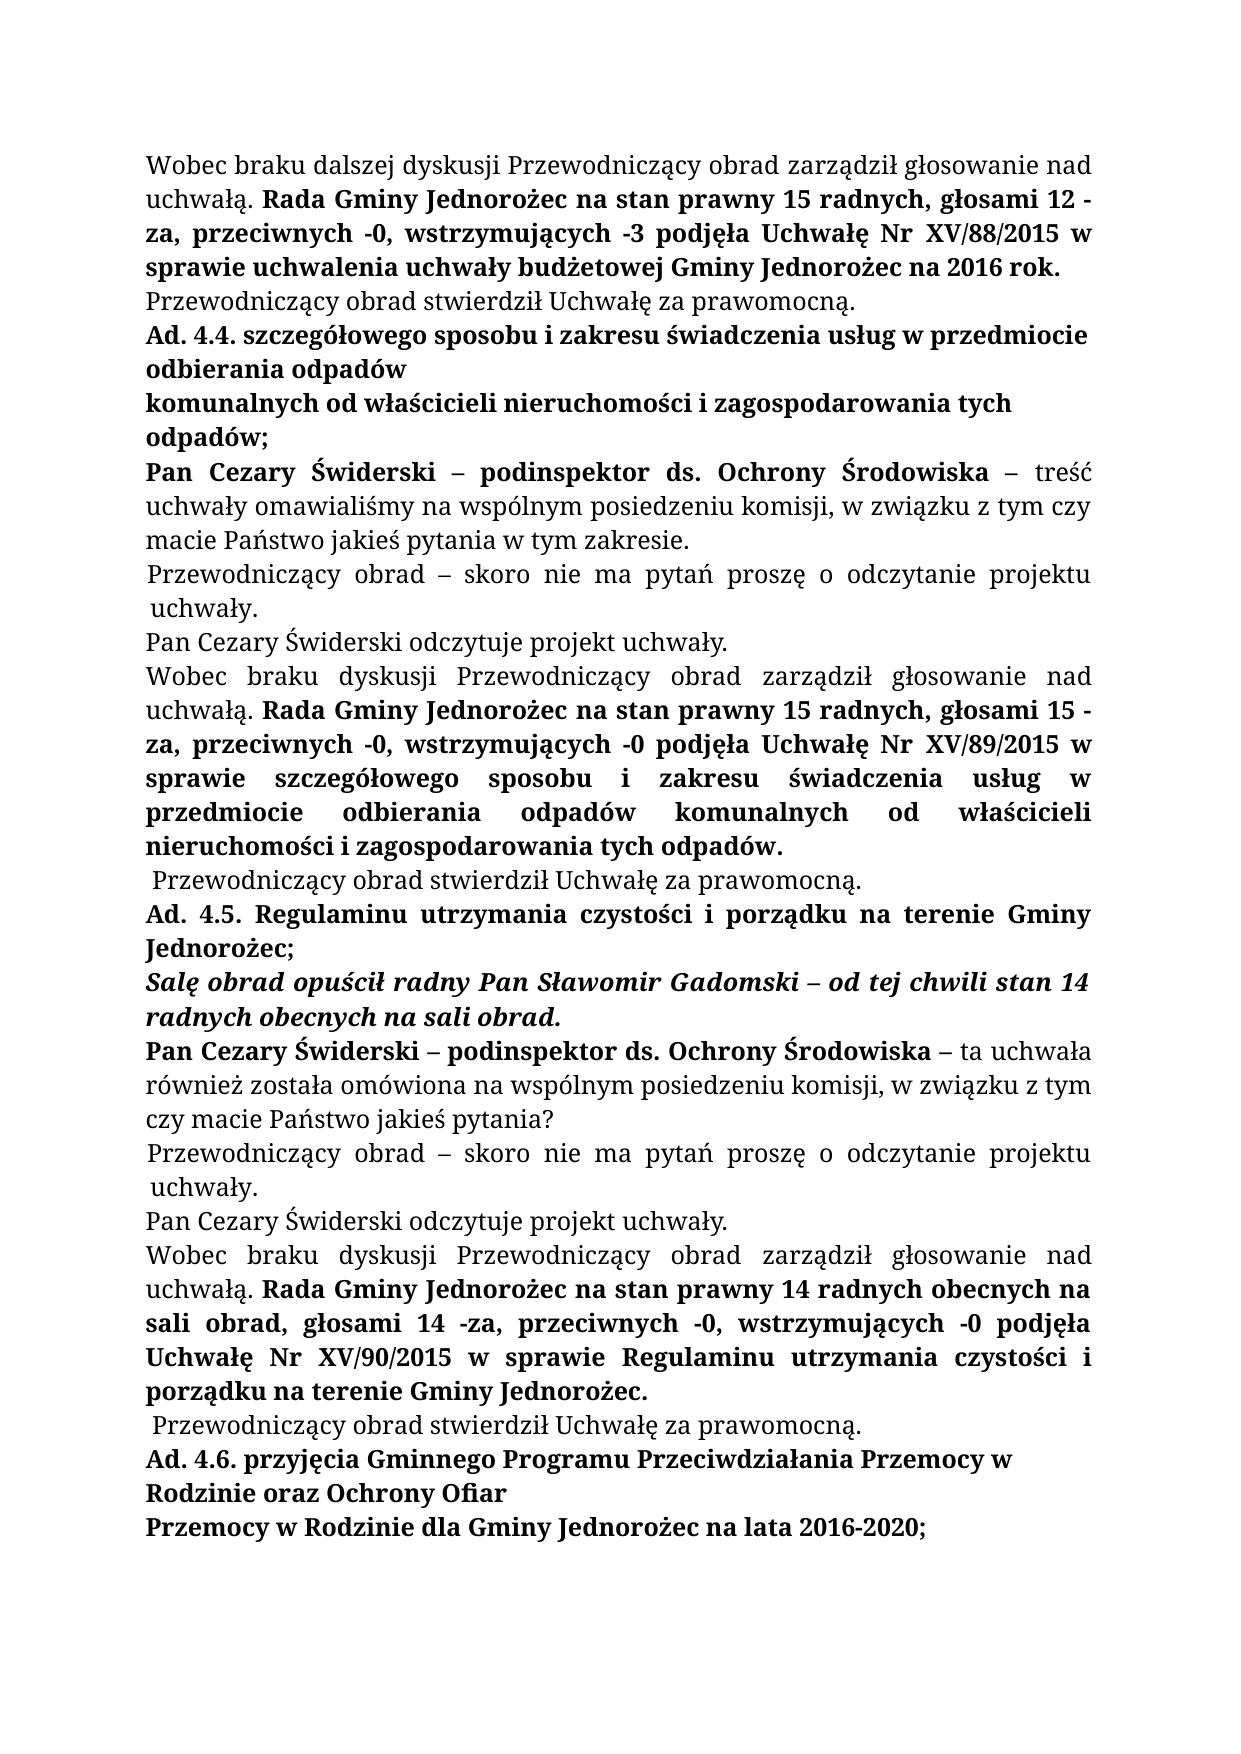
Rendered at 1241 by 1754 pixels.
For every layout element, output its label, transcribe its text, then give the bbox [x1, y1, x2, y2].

text Ad. 4.6. przyjęcia Gminnego Programu Przeciwdziałania Przemocy w Rodzinie oraz Ochrony Ofiar [145, 1442, 1092, 1510]
text Wobec braku dyskusji Przewodniczący obrad zarządził głosowanie nad uchwałą. Rada Gminy Jednorożec na stan prawny 14 radnych obecnych na sali obrad, głosami 14 -za, przeciwnych -0, wstrzymujących -0 podjęła Uchwałę Nr XV/90/2015 w sprawie Regulaminu utrzymania czystości i porządku na terenie Gminy Jednorożec. [145, 1238, 1092, 1408]
text Pan Cezary Świderski odczytuje projekt uchwały. [145, 624, 1092, 658]
text Przewodniczący obrad – skoro nie ma pytań proszę o odczytanie projektu uchwały. [147, 556, 1092, 624]
text Przemocy w Rodzinie dla Gminy Jednorożec na lata 2016-2020; [145, 1510, 1092, 1544]
text Wobec braku dalszej dyskusji Przewodniczący obrad zarządził głosowanie nad uchwałą. Rada Gminy Jednorożec na stan prawny 15 radnych, głosami 12 -za, przeciwnych -0, wstrzymujących -3 podjęła Uchwałę Nr XV/88/2015 w sprawie uchwalenia uchwały budżetowej Gminy Jednorożec na 2016 rok. [145, 148, 1092, 284]
text komunalnych od właścicieli nieruchomości i zagospodarowania tych odpadów; [145, 386, 1092, 454]
text Przewodniczący obrad stwierdził Uchwałę za prawomocną. [145, 284, 1092, 318]
text Pan Cezary Świderski – podinspektor ds. Ochrony Środowiska – ta uchwała również została omówiona na wspólnym posiedzeniu komisji, w związku z tym czy macie Państwo jakieś pytania? [145, 1033, 1092, 1135]
text Pan Cezary Świderski – podinspektor ds. Ochrony Środowiska – treść uchwały omawialiśmy na wspólnym posiedzeniu komisji, w związku z tym czy macie Państwo jakieś pytania w tym zakresie. [145, 454, 1092, 556]
text Ad. 4.4. szczegółowego sposobu i zakresu świadczenia usług w przedmiocie odbierania odpadów [145, 318, 1092, 386]
text Przewodniczący obrad stwierdził Uchwałę za prawomocną. [145, 863, 1092, 897]
text Pan Cezary Świderski odczytuje projekt uchwały. [145, 1203, 1092, 1238]
text Salę obrad opuścił radny Pan Sławomir Gadomski – od tej chwili stan 14 radnych obecnych na sali obrad. [145, 965, 1092, 1033]
text Przewodniczący obrad stwierdził Uchwałę za prawomocną. [145, 1408, 1092, 1442]
text Przewodniczący obrad – skoro nie ma pytań proszę o odczytanie projektu uchwały. [147, 1135, 1092, 1203]
text Ad. 4.5. Regulaminu utrzymania czystości i porządku na terenie Gminy Jednorożec; [145, 897, 1092, 965]
text Wobec braku dyskusji Przewodniczący obrad zarządził głosowanie nad uchwałą. Rada Gminy Jednorożec na stan prawny 15 radnych, głosami 15 -za, przeciwnych -0, wstrzymujących -0 podjęła Uchwałę Nr XV/89/2015 w sprawie szczegółowego sposobu i zakresu świadczenia usług w przedmiocie odbierania odpadów komunalnych od właścicieli nieruchomości i zagospodarowania tych odpadów. [145, 658, 1092, 863]
